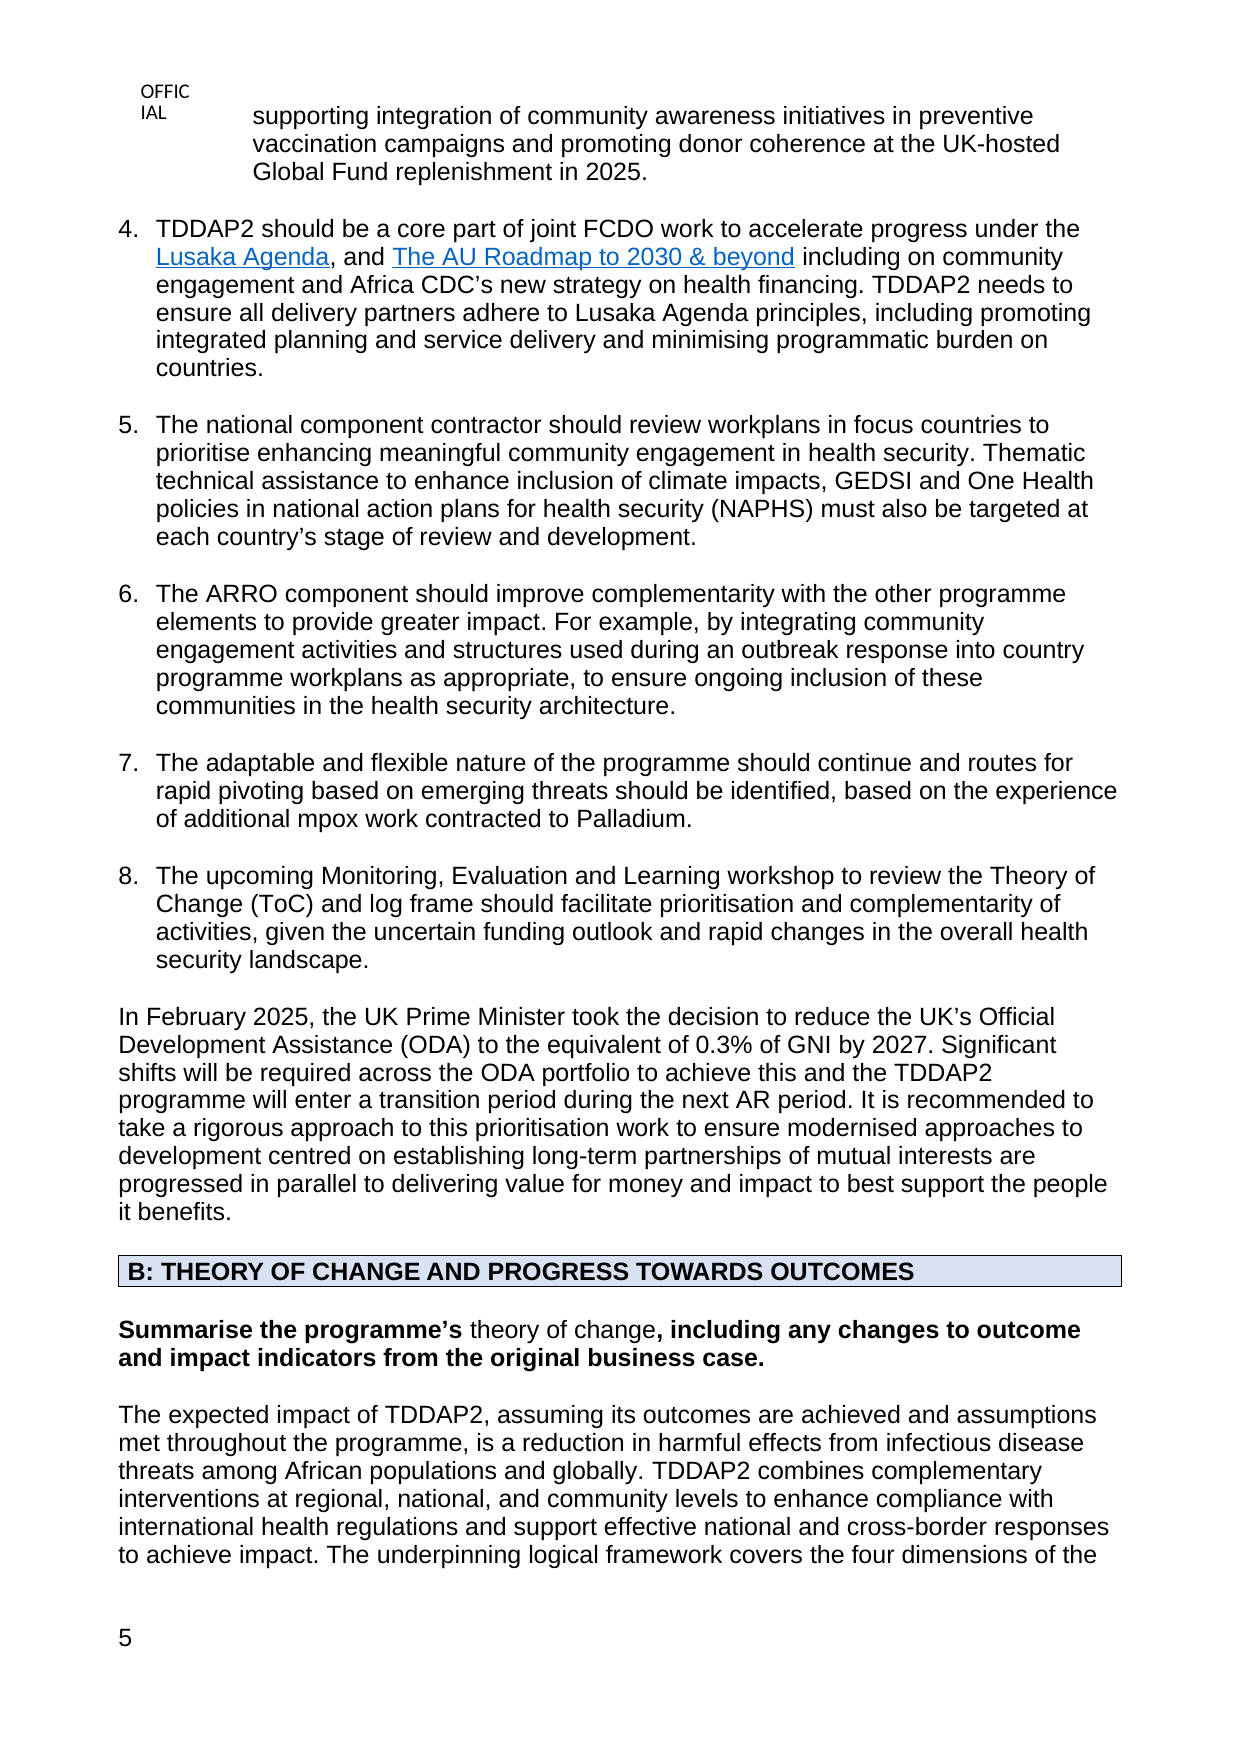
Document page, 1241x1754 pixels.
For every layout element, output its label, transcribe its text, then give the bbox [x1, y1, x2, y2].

text In February 2025, the UK Prime Minister took the decision to reduce the UK’s Official Development Assistance (ODA) to the equivalent of 0.3% of GNI by 2027. Significant shifts will be required across the ODA portfolio to achieve this and the TDDAP2 programme will enter a transition period during the next AR period. It is recommended to take a rigorous approach to this prioritisation work to ensure modernised approaches to development centred on establishing long-term partnerships of mutual interests are progressed in parallel to delivering value for money and impact to best support the people it benefits. [118, 1003, 1122, 1226]
subtitle B: THEORY OF CHANGE AND PROGRESS TOWARDS OUTCOMES [119, 1256, 1121, 1286]
text Summarise the programme’s theory of change, including any changes to outcome and impact indicators from the original business case. [118, 1316, 1122, 1372]
list The adaptable and flexible nature of the programme should continue and routes for rapid pivoting based on emerging threats should be identified, based on the experience of additional mpox work contracted to Palladium. [118, 749, 1122, 833]
text The expected impact of TDDAP2, assuming its outcomes are achieved and assumptions met throughout the programme, is a reduction in harmful effects from infectious disease threats among African populations and globally. TDDAP2 combines complementary interventions at regional, national, and community levels to enhance compliance with international health regulations and support effective national and cross-border responses to achieve impact. The underpinning logical framework covers the four dimensions of the programme (community, national, regional, and rapid response) as inputs, with corresponding outputs and interrelated outcomes. [118, 1401, 1122, 1569]
list The upcoming Monitoring, Evaluation and Learning workshop to review the Theory of Change (ToC) and log frame should facilitate prioritisation and complementarity of activities, given the uncertain funding outlook and rapid changes in the overall health security landscape. [118, 862, 1122, 973]
list TDDAP2 should be a core part of joint FCDO work to accelerate progress under the Lusaka Agenda, and The AU Roadmap to 2030 & beyond including on community engagement and Africa CDC’s new strategy on health financing. TDDAP2 needs to ensure all delivery partners adhere to Lusaka Agenda principles, including promoting integrated planning and service delivery and minimising programmatic burden on countries. [118, 215, 1122, 382]
list The ARRO component should improve complementarity with the other programme elements to provide greater impact. For example, by integrating community engagement activities and structures used during an outbreak response into country programme workplans as appropriate, to ensure ongoing inclusion of these communities in the health security architecture. [118, 580, 1122, 720]
list The national component contractor should review workplans in focus countries to prioritise enhancing meaningful community engagement in health security. Thematic technical assistance to enhance inclusion of climate impacts, GEDSI and One Health policies in national action plans for health security (NAPHS) must also be targeted at each country’s stage of review and development. [118, 411, 1122, 551]
list TDDAP2 should streamline joint working with investments in Global Health Initiatives (GHIs) that have health security objectives (Global Alliance for Vaccines and Immunisation (Gavi), Global Fund to Fight AIDS, Tuberculosis and Malari and the Coalition for Epidemic Preparedness Innovations (CEPI)) and other Government Partners including DHSC, UKHSA and DEFRA. For Gavi, this should include TDDAP2 supporting integration of community awareness initiatives in preventive vaccination campaigns and promoting donor coherence at the UK-hosted Global Fund replenishment in 2025. [118, 102, 1122, 186]
